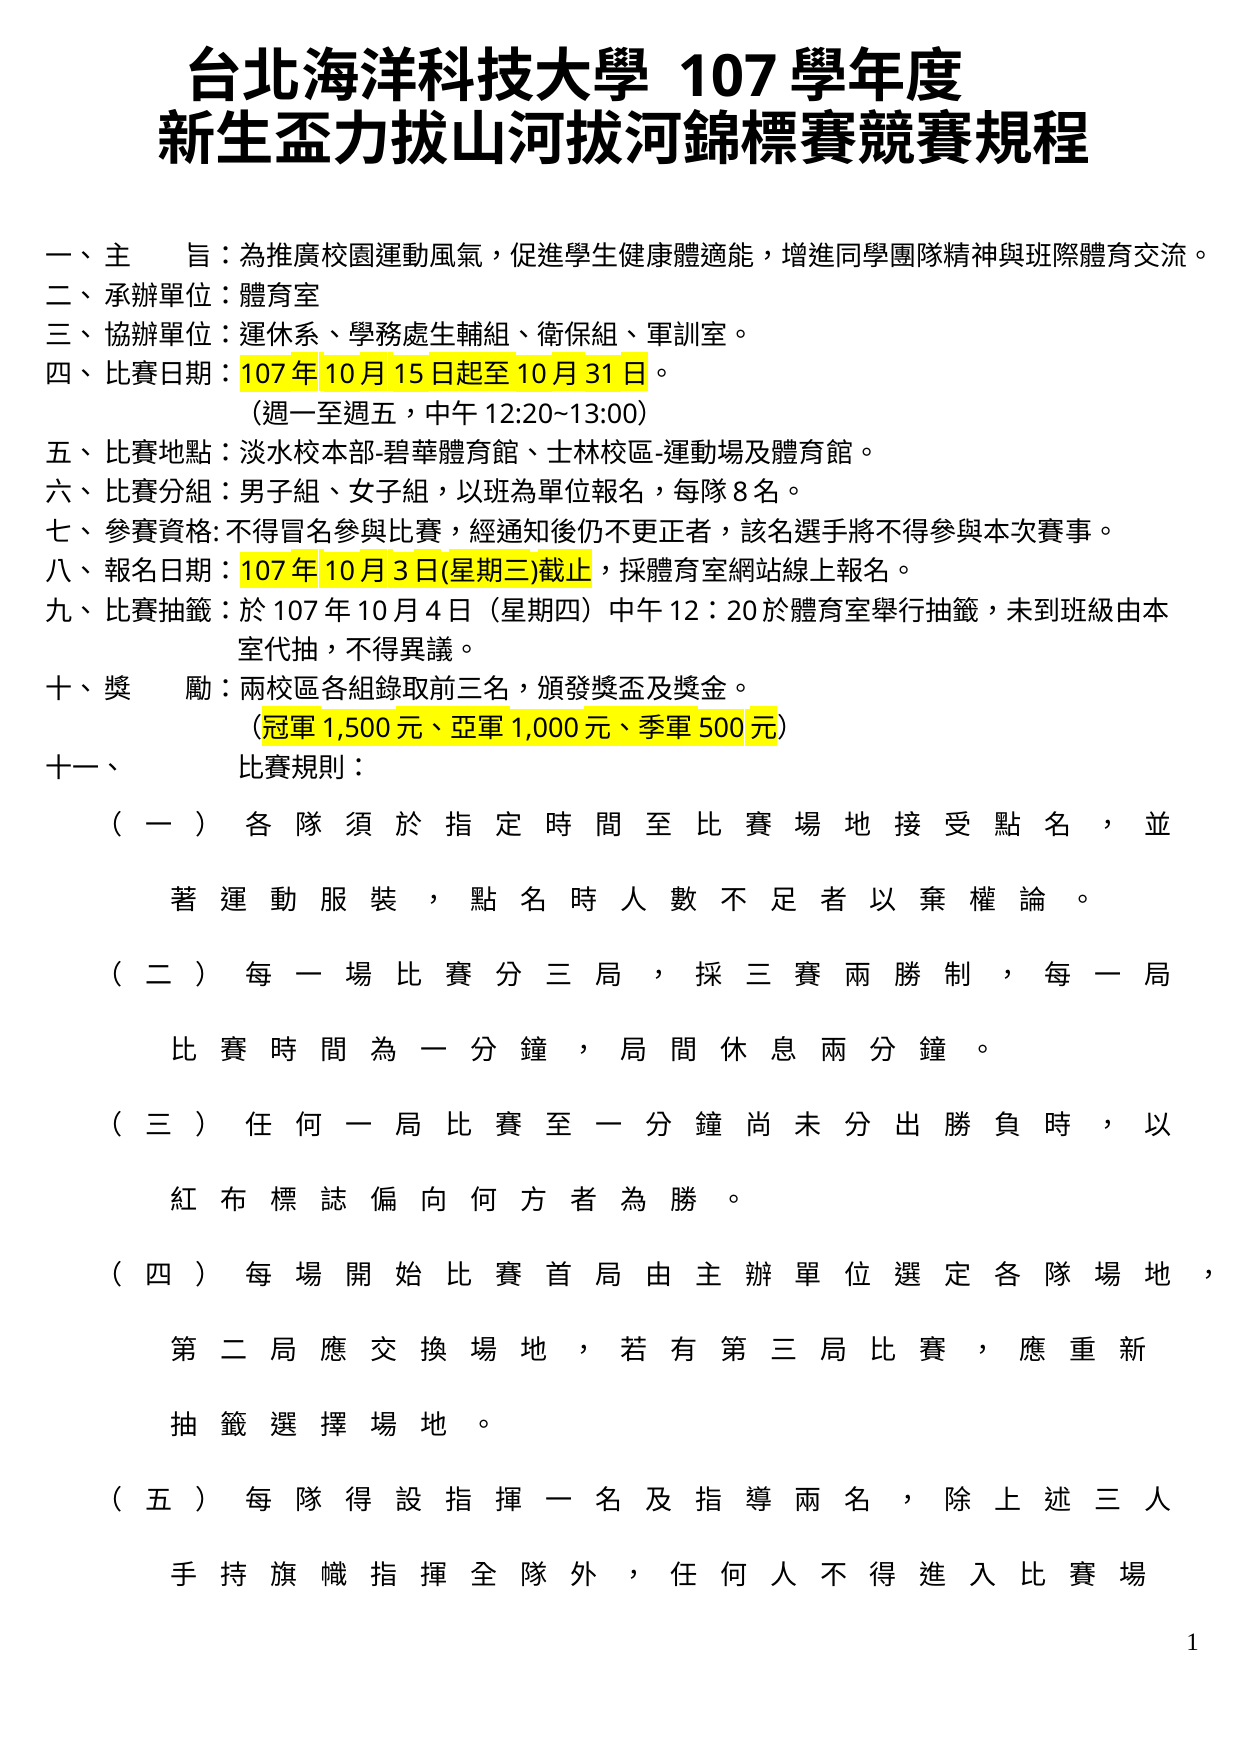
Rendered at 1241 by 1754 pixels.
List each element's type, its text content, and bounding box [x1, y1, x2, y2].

text 台北海洋科技大學 107學年度 [0, 47, 1203, 109]
list 獎 勵：兩校區各組錄取前三名，頒發獎盃及獎金。 [45, 667, 1195, 706]
list 協辦單位：運休系、學務處生輔組、衛保組、軍訓室。 [45, 313, 1195, 352]
text （二）每一場比賽分三局，採三賽兩勝制，每一局比賽時間為一分鐘，局間休息兩分鐘。 [84, 935, 1195, 1085]
list 比賽分組：男子組、女子組，以班為單位報名，每隊8名。 [45, 470, 1195, 510]
list 比賽日期：107年10月15日起至10月31日。 [45, 352, 1195, 392]
text （五）每隊得設指揮一名及指導兩名，除上述三人手持旗幟指揮全隊外，任何人不得進入比賽場 [84, 1460, 1195, 1610]
list 參賽資格: 不得冒名參與比賽，經通知後仍不更正者，該名選手將不得參與本次賽事。 [45, 510, 1195, 549]
text （四）每場開始比賽首局由主辦單位選定各隊場地，第二局應交換場地，若有第三局比賽，應重新抽籤選擇場地。 [84, 1235, 1195, 1460]
text （一）各隊須於指定時間至比賽場地接受點名，並著運動服裝，點名時人數不足者以棄權論。 [84, 785, 1195, 935]
list 比賽抽籤：於107年10月4日（星期四）中午12：20於體育室舉行抽籤，未到班級由本室代抽，不得異議。 [45, 588, 1195, 667]
text 新生盃力拔山河拔河錦標賽競賽規程 [45, 109, 1203, 172]
list 承辦單位：體育室 [45, 274, 1195, 313]
text （週一至週五，中午12:20~13:00） [45, 392, 1195, 431]
list 主 旨：為推廣校園運動風氣，促進學生健康體適能，增進同學團隊精神與班際體育交流。 [45, 234, 1195, 274]
list 比賽地點：淡水校本部-碧華體育館、士林校區-運動場及體育館。 [45, 431, 1195, 470]
list 比賽規則： [45, 746, 1195, 785]
text （三）任何一局比賽至一分鐘尚未分出勝負時，以紅布標誌偏向何方者為勝。 [84, 1085, 1195, 1235]
text （冠軍1,500元、亞軍1,000元、季軍500元） [45, 706, 1195, 746]
list 報名日期：107年10月3日(星期三)截止，採體育室網站線上報名。 [45, 549, 1195, 588]
